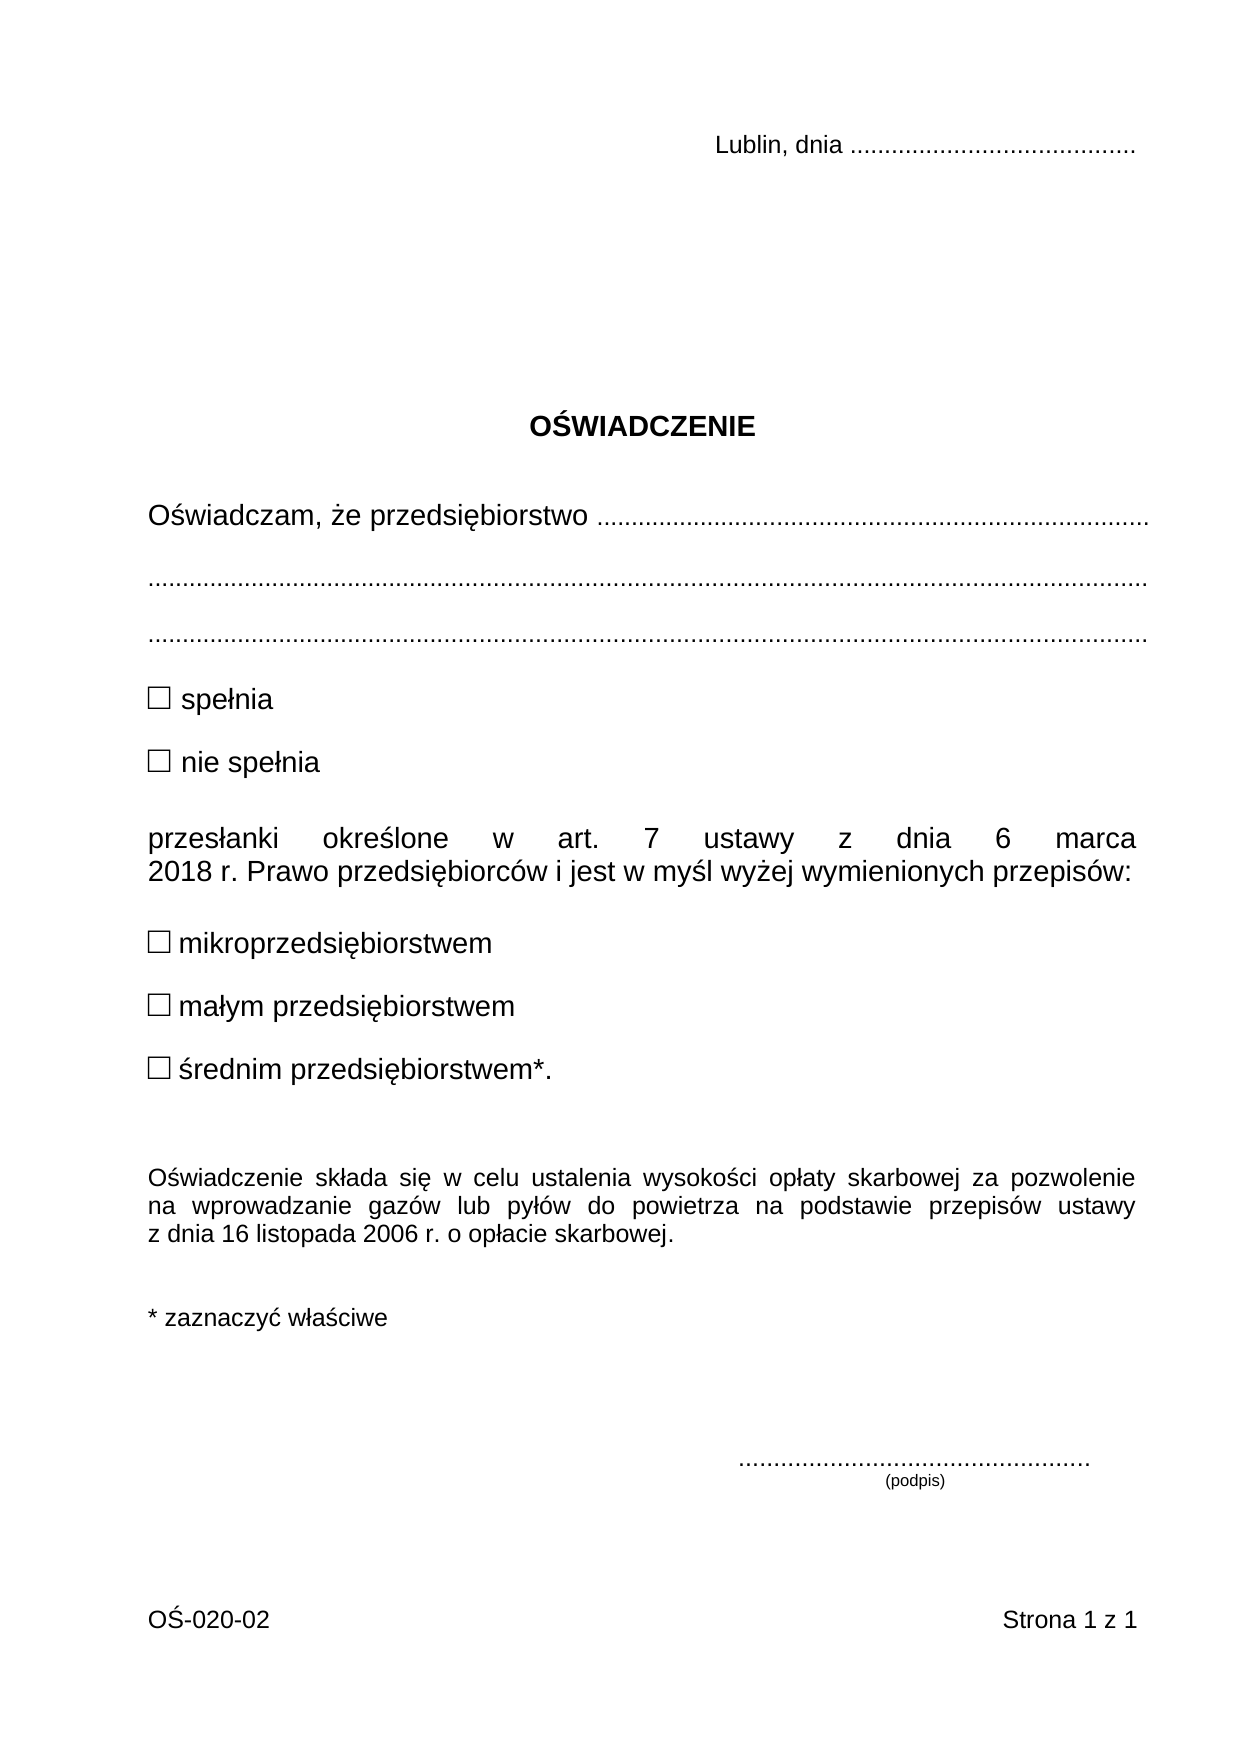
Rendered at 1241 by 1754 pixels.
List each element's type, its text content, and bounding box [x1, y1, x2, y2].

text □ mikroprzedsiębiorstwem [148, 920, 1137, 962]
text (podpis) [148, 1471, 1137, 1490]
text Oświadczam, że przedsiębiorstwo [148, 499, 1137, 531]
text □ małym przedsiębiorstwem [148, 983, 1137, 1024]
text Oświadczenie składa się w celu ustalenia wysokości opłaty skarbowej za pozwolenie na wprowadzanie gazów lub pyłów do powietrza na podstawie przepisów ustawy z dnia 16 listopada 2006 r. o opłacie skarbowej. [148, 1164, 1137, 1248]
text przesłanki określone w art. 7 ustawy z dnia 6 marca 2018 r. Prawo przedsiębiorców i jest w myśl wyżej wymienionych przepisów: [148, 822, 1137, 887]
text □ nie spełnia [148, 738, 1137, 780]
text OŚWIADCZENIE [148, 410, 1137, 443]
text □ średnim przedsiębiorstwem*. [148, 1046, 1137, 1087]
text * zaznaczyć właściwe [148, 1304, 1137, 1332]
text □ spełnia [148, 676, 1137, 717]
text Lublin, dnia [148, 131, 1137, 159]
